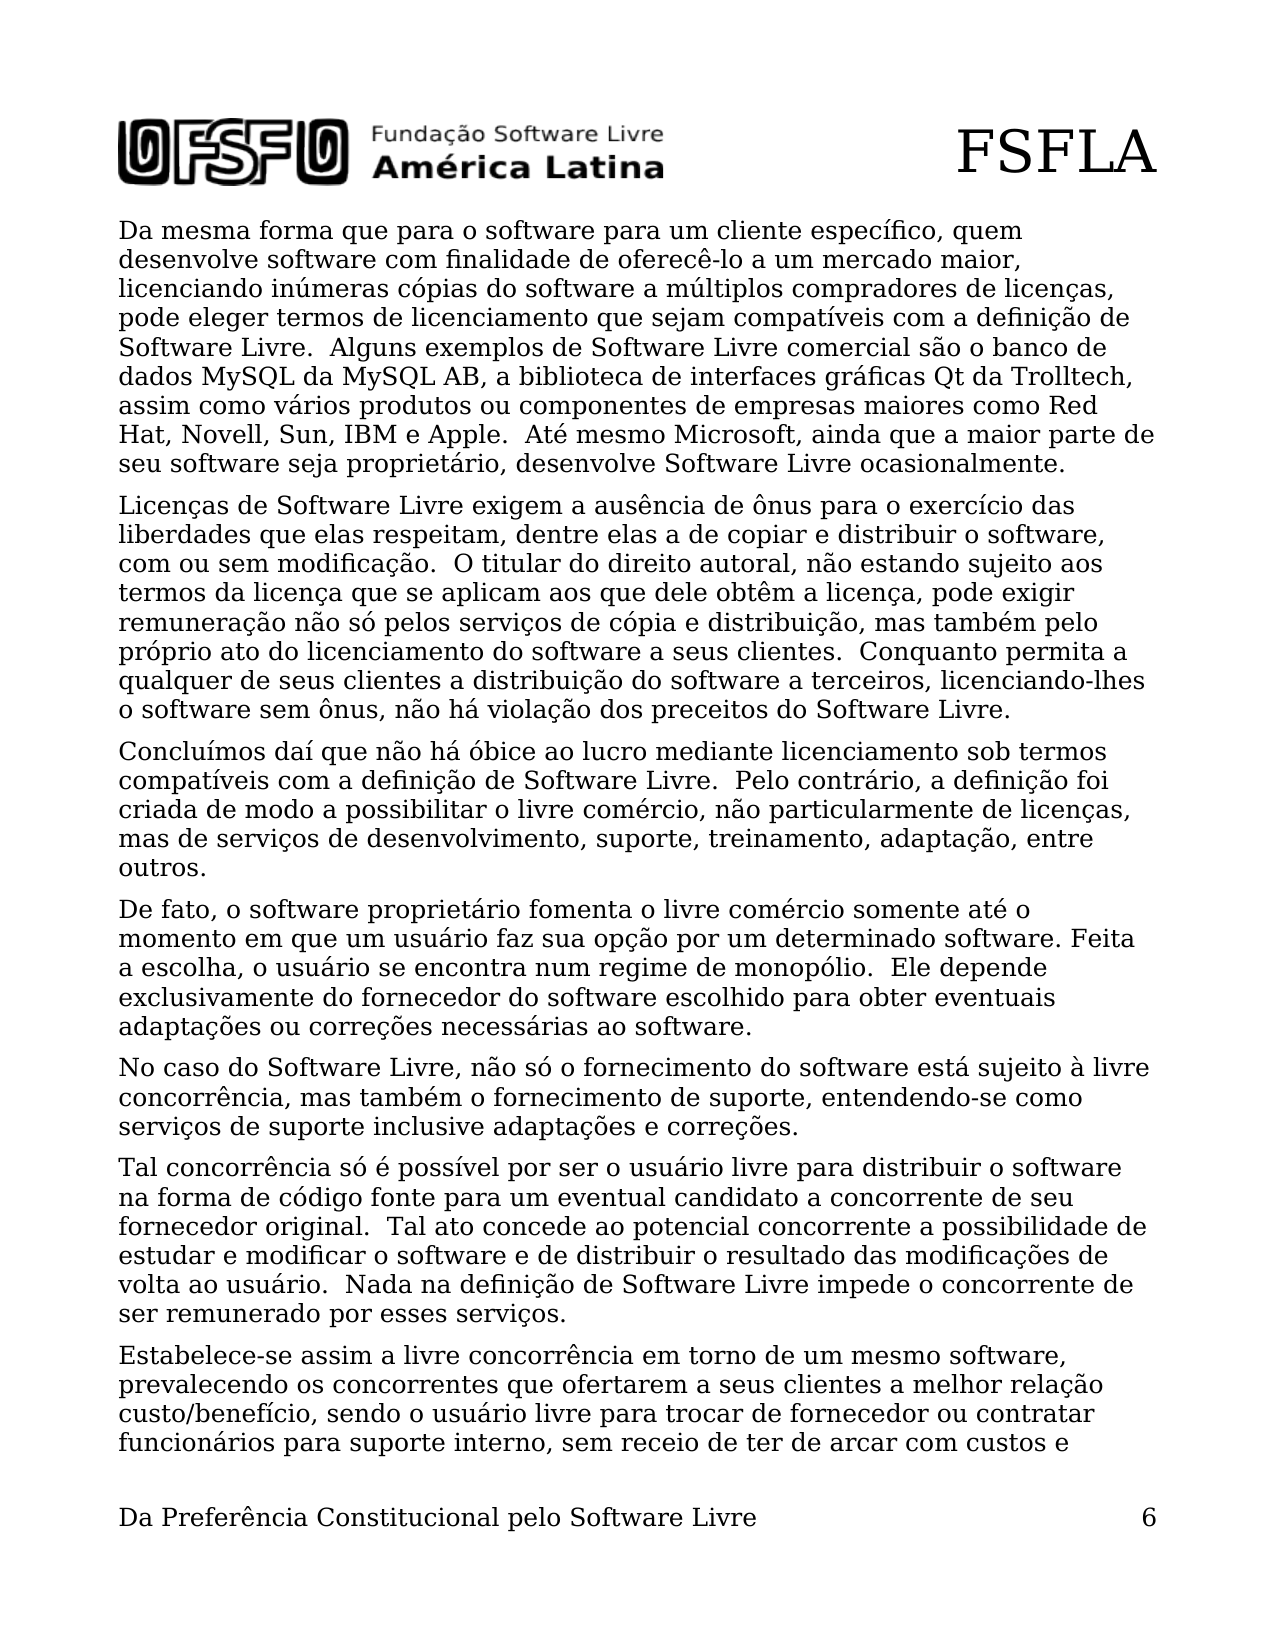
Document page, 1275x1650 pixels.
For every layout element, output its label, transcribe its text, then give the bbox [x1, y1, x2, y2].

text No caso do Software Livre, não só o fornecimento do software está sujeito à livre concorrência, mas também o fornecimento de suporte, entendendo-se como serviços de suporte inclusive adaptações e correções. [118, 1053, 1157, 1141]
text De fato, o software proprietário fomenta o livre comércio somente até o momento em que um usuário faz sua opção por um determinado software. Feita a escolha, o usuário se encontra num regime de monopólio. Ele depende exclusivamente do fornecedor do software escolhido para obter eventuais adaptações ou correções necessárias ao software. [118, 895, 1157, 1041]
text Tal concorrência só é possível por ser o usuário livre para distribuir o software na forma de código fonte para um eventual candidato a concorrente de seu fornecedor original. Tal ato concede ao potencial concorrente a possibilidade de estudar e modificar o software e de distribuir o resultado das modificações de volta ao usuário. Nada na definição de Software Livre impede o concorrente de ser remunerado por esses serviços. [118, 1153, 1157, 1328]
text Licenças de Software Livre exigem a ausência de ônus para o exercício das liberdades que elas respeitam, dentre elas a de copiar e distribuir o software, com ou sem modificação. O titular do direito autoral, não estando sujeito aos termos da licença que se aplicam aos que dele obtêm a licença, pode exigir remuneração não só pelos serviços de cópia e distribuição, mas também pelo próprio ato do licenciamento do software a seus clientes. Conquanto permita a qualquer de seus clientes a distribuição do software a terceiros, licenciando-lhes o software sem ônus, não há violação dos preceitos do Software Livre. [118, 491, 1157, 724]
text Concluímos daí que não há óbice ao lucro mediante licenciamento sob termos compatíveis com a definição de Software Livre. Pelo contrário, a definição foi criada de modo a possibilitar o livre comércio, não particularmente de licenças, mas de serviços de desenvolvimento, suporte, treinamento, adaptação, entre outros. [118, 737, 1157, 883]
text Da mesma forma que para o software para um cliente específico, quem desenvolve software com finalidade de oferecê-lo a um mercado maior, licenciando inúmeras cópias do software a múltiplos compradores de licenças, pode eleger termos de licenciamento que sejam compatíveis com a definição de Software Livre. Alguns exemplos de Software Livre comercial são o banco de dados MySQL da MySQL AB, a biblioteca de interfaces gráficas Qt da Trolltech, assim como vários produtos ou componentes de empresas maiores como Red Hat, Novell, Sun, IBM e Apple. Até mesmo Microsoft, ainda que a maior parte de seu software seja proprietário, desenvolve Software Livre ocasionalmente. [118, 216, 1157, 478]
text Estabelece-se assim a livre concorrência em torno de um mesmo software, prevalecendo os concorrentes que ofertarem a seus clientes a melhor relação custo/benefício, sendo o usuário livre para trocar de fornecedor ou contratar funcionários para suporte interno, sem receio de ter de arcar com custos e [118, 1341, 1157, 1458]
picture [118, 118, 664, 186]
